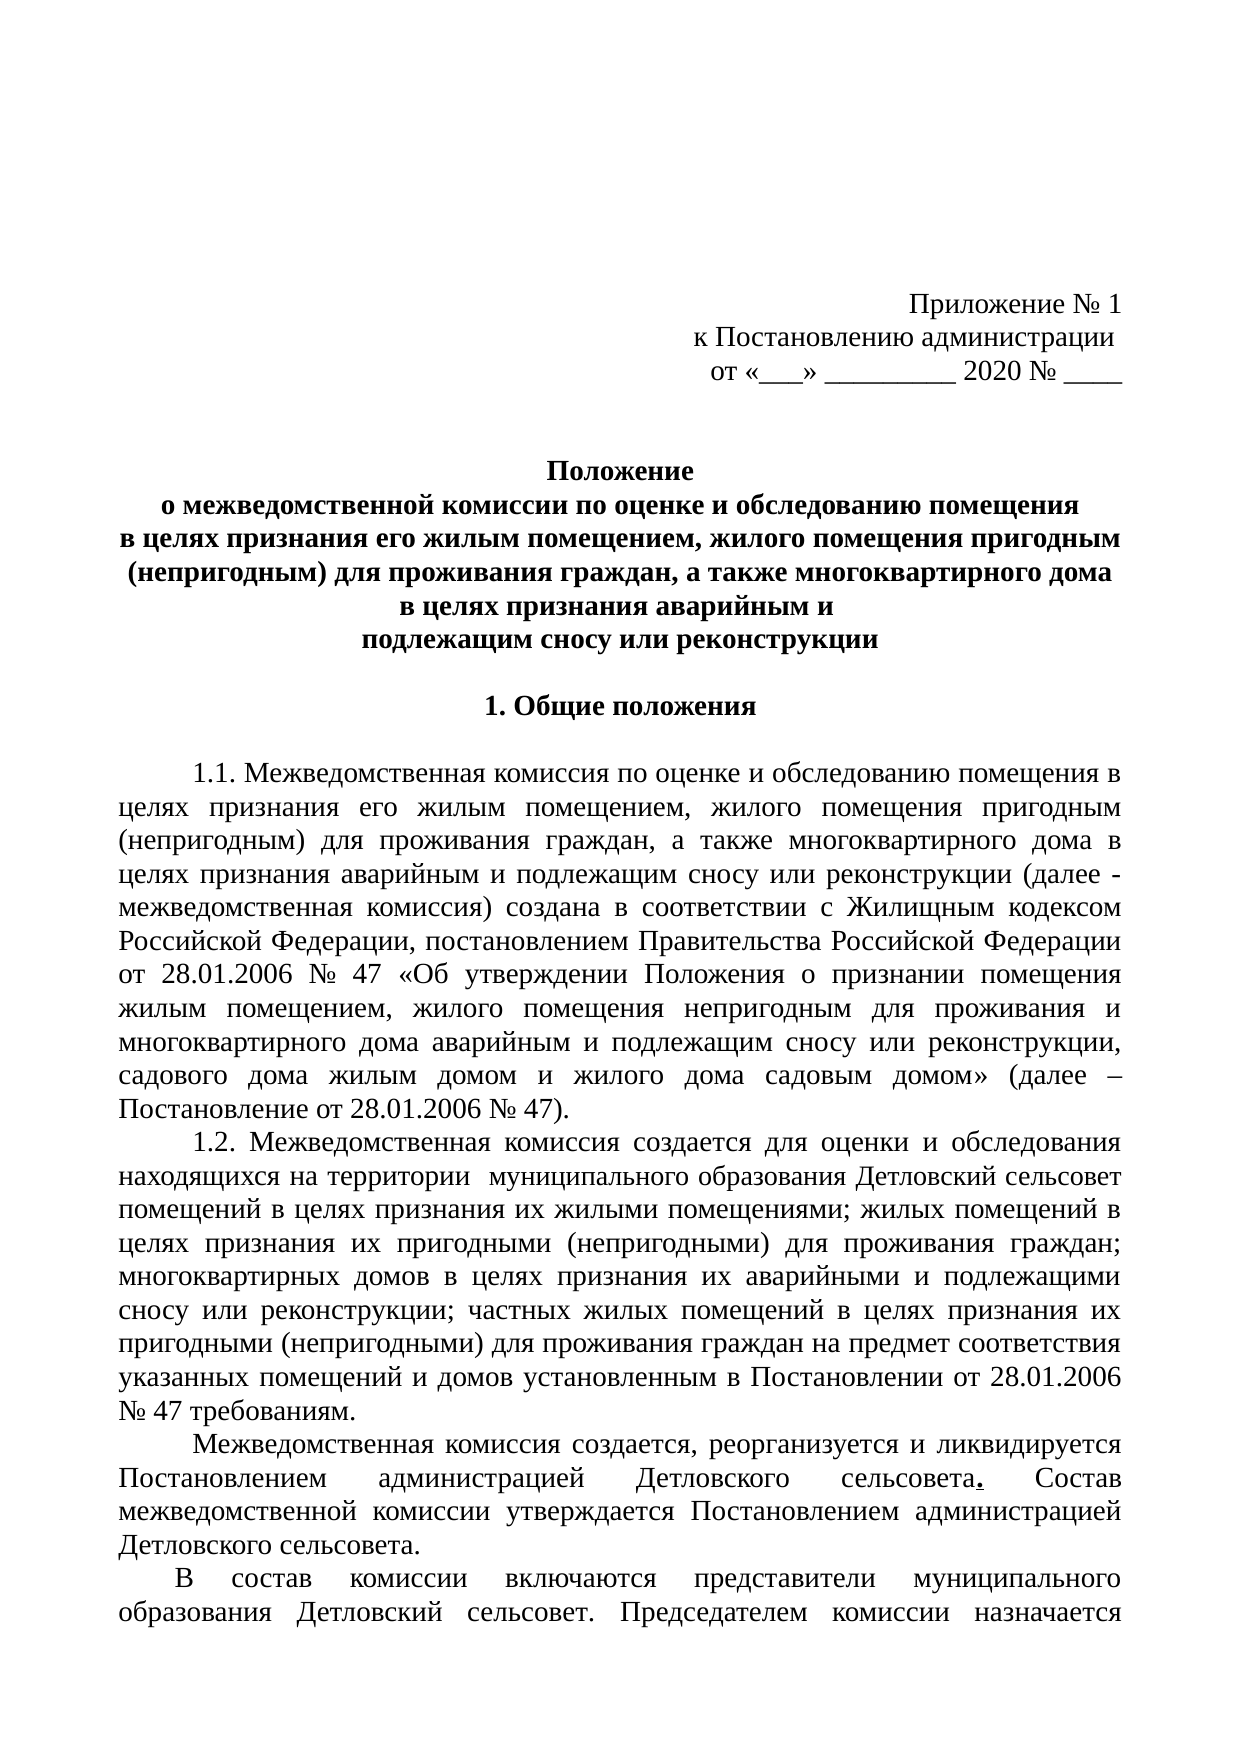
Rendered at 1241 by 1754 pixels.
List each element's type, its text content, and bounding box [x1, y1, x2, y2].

text в целях признания его жилым помещением, жилого помещения пригодным (непригодным) для проживания граждан, а также многоквартирного дома в целях признания аварийным и [118, 521, 1122, 621]
text о межведомственной комиссии по оценке и обследованию помещения [118, 487, 1122, 521]
text 1.1. Межведомственная комиссия по оценке и обследованию помещения в целях признания его жилым помещением, жилого помещения пригодным (непригодным) для проживания граждан, а также многоквартирного дома в целях признания аварийным и подлежащим сносу или реконструкции (далее - межведомственная комиссия) создана в соответствии с Жилищным кодексом Российской Федерации, постановлением Правительства Российской Федерации от 28.01.2006 № 47 «Об утверждении Положения о признании помещения жилым помещением, жилого помещения непригодным для проживания и многоквартирного дома аварийным и подлежащим сносу или реконструкции, садового дома жилым домом и жилого дома садовым домом» (далее – Постановление от 28.01.2006 № 47). [118, 755, 1122, 1124]
text к Постановлению администрации [561, 319, 1122, 353]
text 1. Общие положения [118, 688, 1122, 722]
text Положение [118, 453, 1122, 487]
text В состав комиссии включаются представители муниципального образования Детловский сельсовет. Председателем комиссии назначается [118, 1560, 1122, 1627]
text Приложение № 1 [413, 286, 1122, 319]
text от «___» _________ 2020 № ____ [634, 353, 1122, 386]
text Межведомственная комиссия создается, реорганизуется и ликвидируется Постановлением администрацией Детловского сельсовета. Состав межведомственной комиссии утверждается Постановлением администрацией Детловского сельсовета. [118, 1426, 1122, 1560]
text подлежащим сносу или реконструкции [118, 621, 1122, 655]
text 1.2. Межведомственная комиссия создается для оценки и обследования находящихся на территории муниципального образования Детловский сельсовет помещений в целях признания их жилыми помещениями; жилых помещений в целях признания их пригодными (непригодными) для проживания граждан; многоквартирных домов в целях признания их аварийными и подлежащими сносу или реконструкции; частных жилых помещений в целях признания их пригодными (непригодными) для проживания граждан на предмет соответствия указанных помещений и домов установленным в Постановлении от 28.01.2006 № 47 требованиям. [118, 1124, 1122, 1426]
